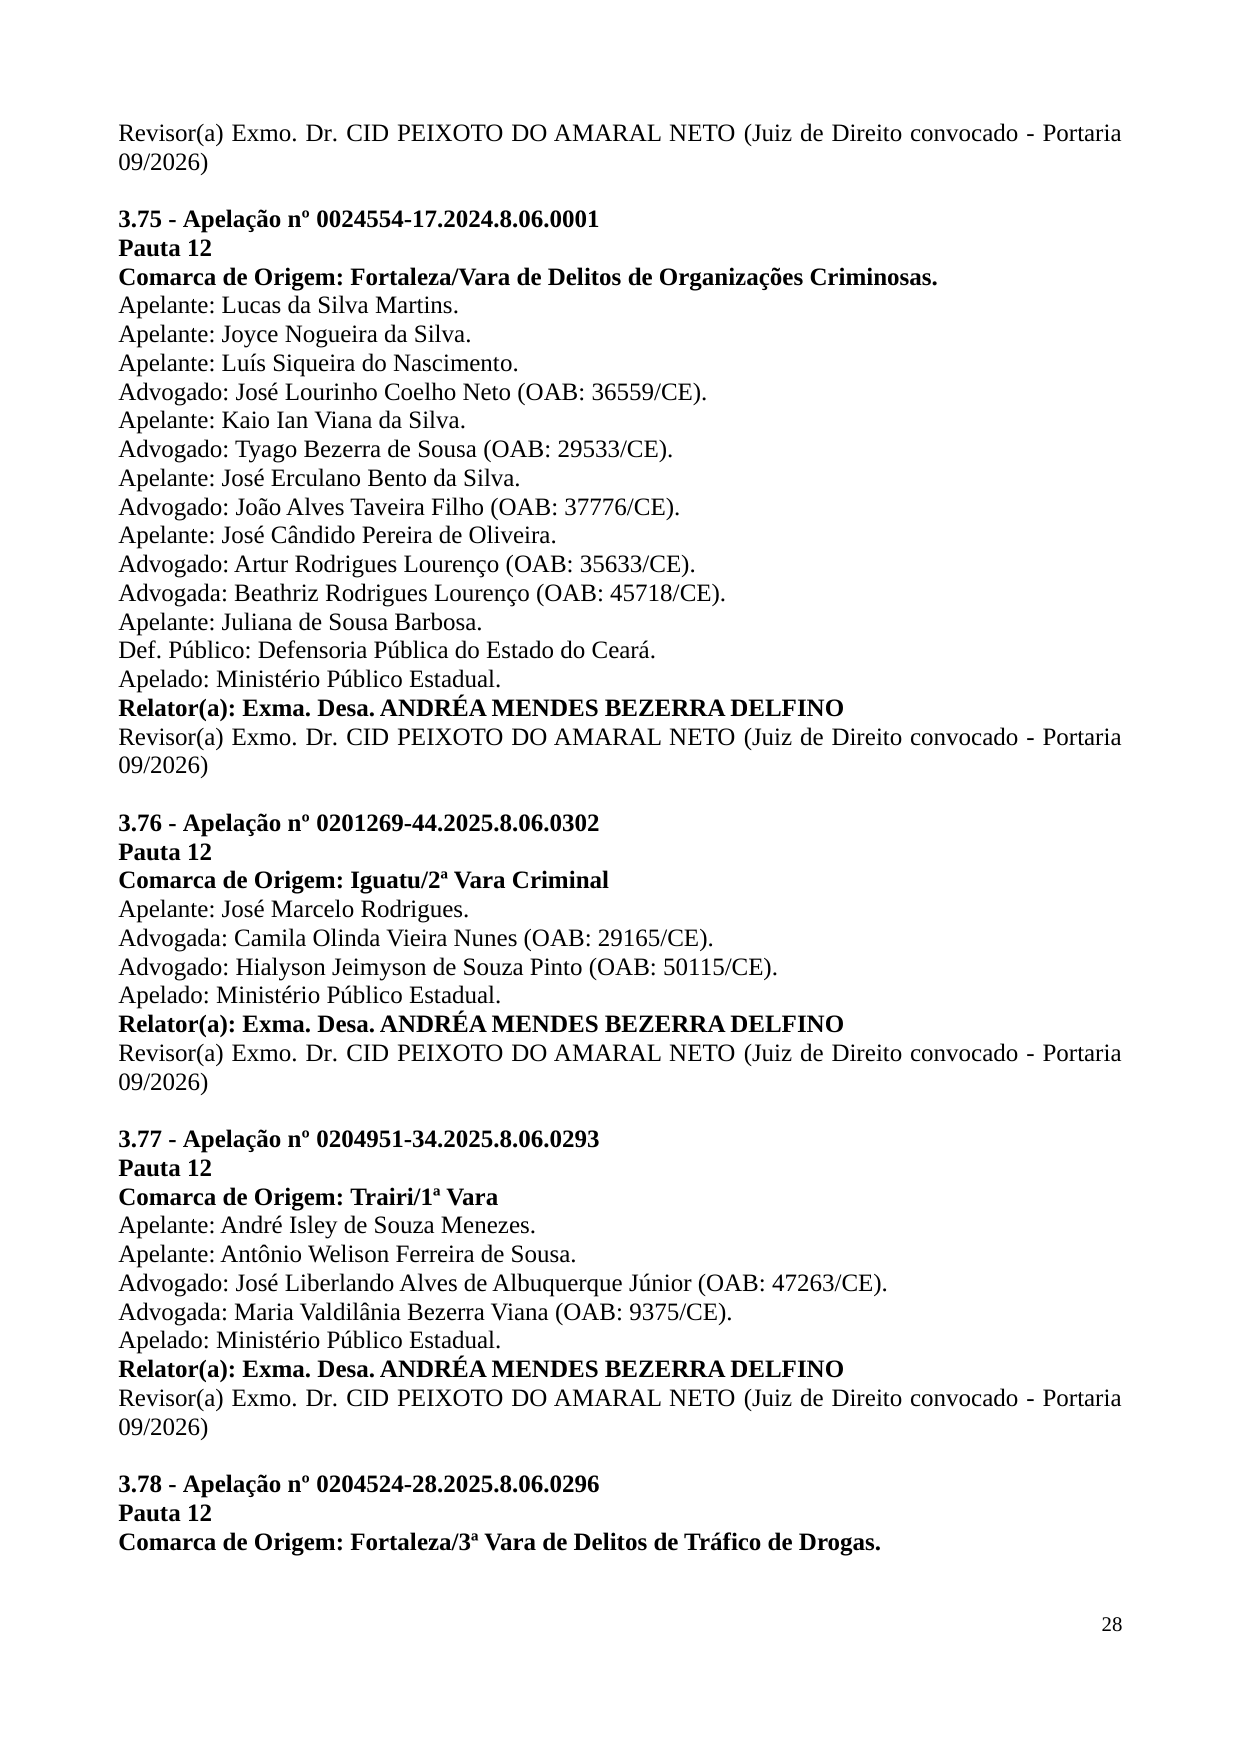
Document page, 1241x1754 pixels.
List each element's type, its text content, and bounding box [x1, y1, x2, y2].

text Comarca de Origem: Trairi/1ª Vara [118, 1182, 1122, 1211]
text Relator(a): Exma. Desa. ANDRÉA MENDES BEZERRA DELFINO [118, 693, 1122, 722]
text Advogado: Hialyson Jeimyson de Souza Pinto (OAB: 50115/CE). [118, 952, 1122, 981]
text Apelado: Ministério Público Estadual. [118, 981, 1122, 1009]
text Comarca de Origem: Iguatu/2ª Vara Criminal [118, 866, 1122, 894]
text Apelante: Lucas da Silva Martins. [118, 291, 1122, 319]
text Pauta 12 [118, 233, 1122, 262]
text Advogado: Artur Rodrigues Lourenço (OAB: 35633/CE). [118, 549, 1122, 578]
text Advogada: Maria Valdilânia Bezerra Viana (OAB: 9375/CE). [118, 1297, 1122, 1326]
text Advogada: Camila Olinda Vieira Nunes (OAB: 29165/CE). [118, 923, 1122, 952]
text Apelante: Antônio Welison Ferreira de Sousa. [118, 1239, 1122, 1268]
text Advogada: Beathriz Rodrigues Lourenço (OAB: 45718/CE). [118, 578, 1122, 607]
text Revisor(a) Exmo. Dr. CID PEIXOTO DO AMARAL NETO (Juiz de Direito convocado - Portaria 09/2026) [118, 1383, 1122, 1441]
text 3.78 - Apelação nº 0204524-28.2025.8.06.0296 [118, 1469, 1122, 1498]
text Apelante: Joyce Nogueira da Silva. [118, 319, 1122, 348]
text Relator(a): Exma. Desa. ANDRÉA MENDES BEZERRA DELFINO [118, 1354, 1122, 1383]
text Apelado: Ministério Público Estadual. [118, 664, 1122, 693]
text Apelante: Luís Siqueira do Nascimento. [118, 348, 1122, 377]
text Pauta 12 [118, 837, 1122, 866]
text Apelante: José Cândido Pereira de Oliveira. [118, 521, 1122, 549]
text Def. Público: Defensoria Pública do Estado do Ceará. [118, 636, 1122, 664]
text Apelado: Ministério Público Estadual. [118, 1326, 1122, 1354]
text Advogado: José Liberlando Alves de Albuquerque Júnior (OAB: 47263/CE). [118, 1268, 1122, 1297]
text Advogado: João Alves Taveira Filho (OAB: 37776/CE). [118, 492, 1122, 521]
text Apelante: José Erculano Bento da Silva. [118, 463, 1122, 492]
text Apelante: Juliana de Sousa Barbosa. [118, 607, 1122, 636]
text Advogado: José Lourinho Coelho Neto (OAB: 36559/CE). [118, 377, 1122, 406]
text Revisor(a) Exmo. Dr. CID PEIXOTO DO AMARAL NETO (Juiz de Direito convocado - Portaria 09/2026) [118, 722, 1122, 779]
text Apelante: Kaio Ian Viana da Silva. [118, 406, 1122, 434]
text Apelante: André Isley de Souza Menezes. [118, 1211, 1122, 1239]
text Comarca de Origem: Fortaleza/3ª Vara de Delitos de Tráfico de Drogas. [118, 1527, 1122, 1556]
text Pauta 12 [118, 1498, 1122, 1527]
text 3.77 - Apelação nº 0204951-34.2025.8.06.0293 [118, 1124, 1122, 1153]
text Comarca de Origem: Fortaleza/Vara de Delitos de Organizações Criminosas. [118, 262, 1122, 291]
text Advogado: Tyago Bezerra de Sousa (OAB: 29533/CE). [118, 434, 1122, 463]
text Revisor(a) Exmo. Dr. CID PEIXOTO DO AMARAL NETO (Juiz de Direito convocado - Portaria 09/2026) [118, 1038, 1122, 1096]
text Pauta 12 [118, 1153, 1122, 1182]
text Relator(a): Exma. Desa. ANDRÉA MENDES BEZERRA DELFINO [118, 1009, 1122, 1038]
text Apelante: José Marcelo Rodrigues. [118, 894, 1122, 923]
text 3.75 - Apelação nº 0024554-17.2024.8.06.0001 [118, 204, 1122, 233]
text 3.76 - Apelação nº 0201269-44.2025.8.06.0302 [118, 808, 1122, 837]
text Revisor(a) Exmo. Dr. CID PEIXOTO DO AMARAL NETO (Juiz de Direito convocado - Portaria 09/2026) [118, 118, 1122, 176]
